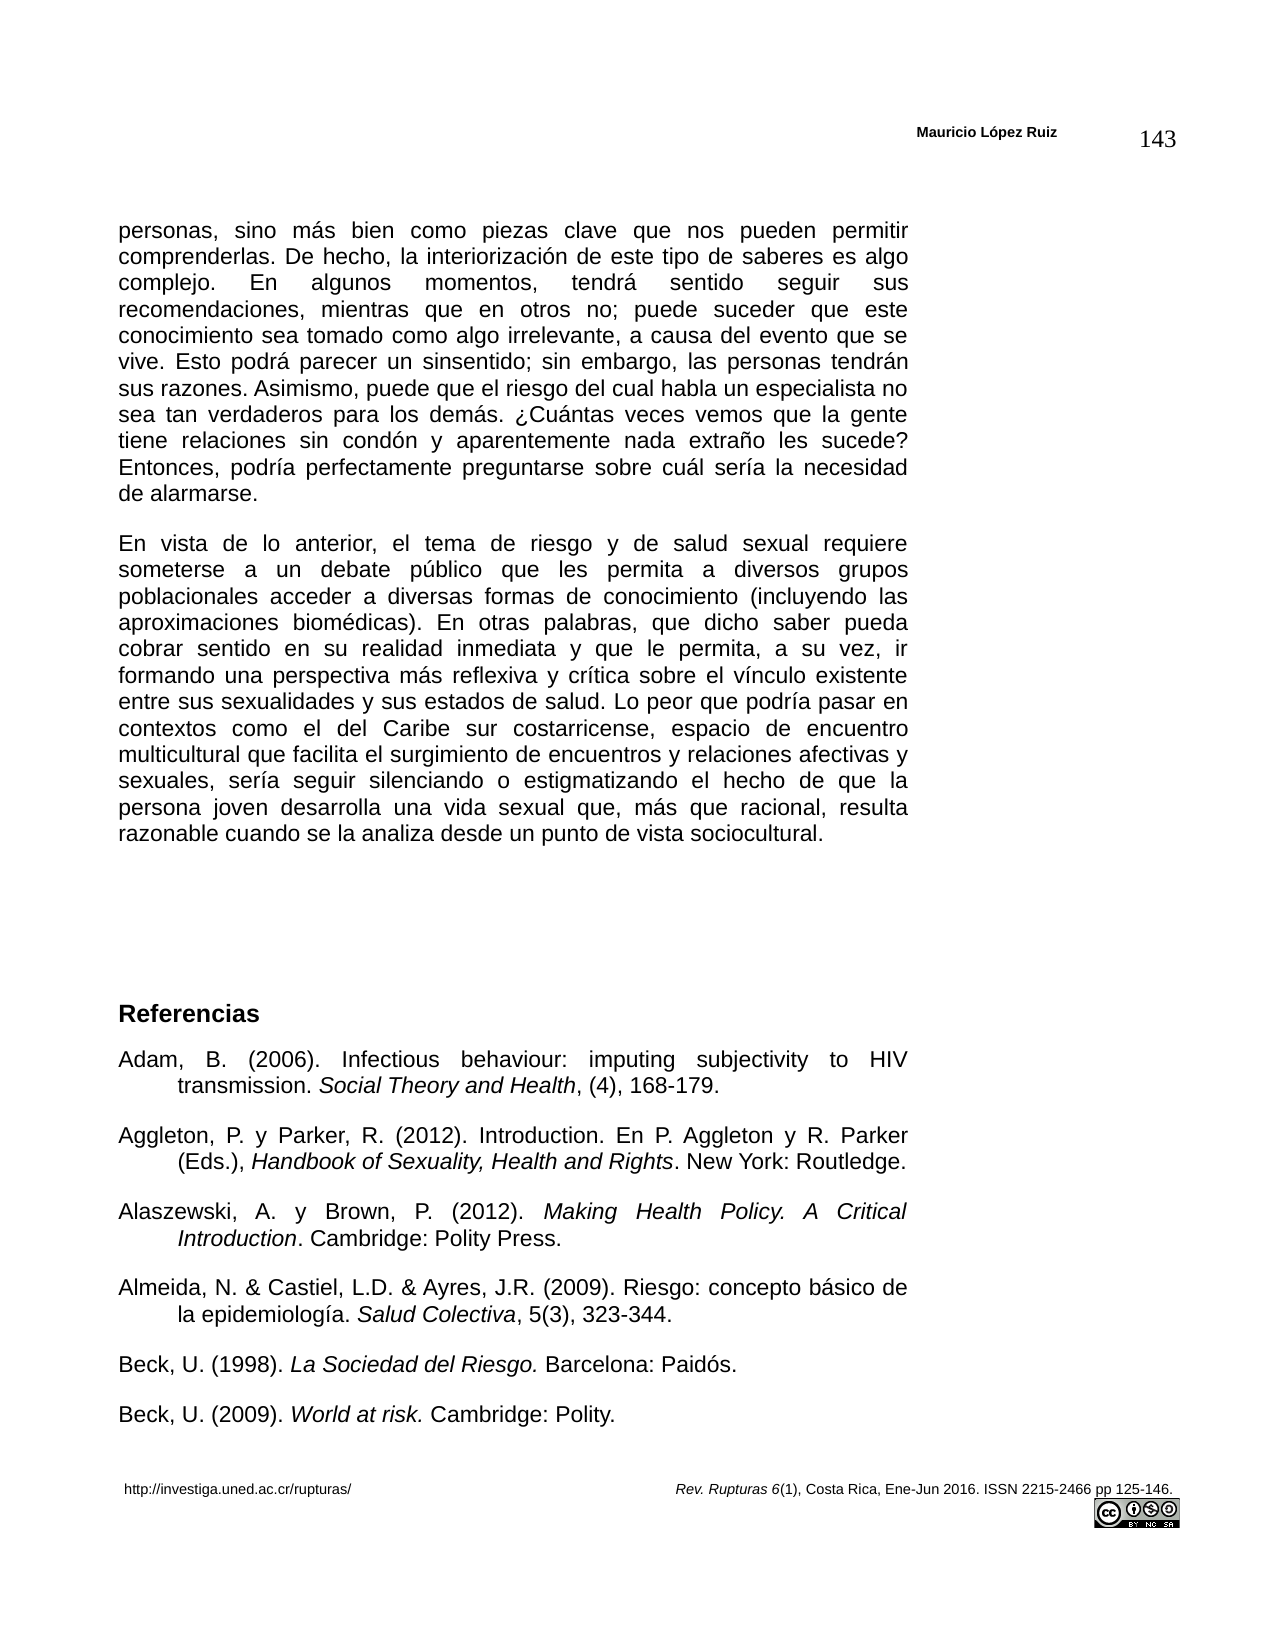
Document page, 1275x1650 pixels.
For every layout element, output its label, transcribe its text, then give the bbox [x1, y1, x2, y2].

text En vista de lo anterior, el tema de riesgo y de salud sexual requiere someterse a un debate público que les permita a diversos grupos poblacionales acceder a diversas formas de conocimiento (incluyendo las aproximaciones biomédicas). En otras palabras, que dicho saber pueda cobrar sentido en su realidad inmediata y que le permita, a su vez, ir formando una perspectiva más reflexiva y crítica sobre el vínculo existente entre sus sexualidades y sus estados de salud. Lo peor que podría pasar en contextos como el del Caribe sur costarricense, espacio de encuentro multicultural que facilita el surgimiento de encuentros y relaciones afectivas y sexuales, sería seguir silenciando o estigmatizando el hecho de que la persona joven desarrolla una vida sexual que, más que racional, resulta razonable cuando se la analiza desde un punto de vista sociocultural. [118, 530, 909, 846]
text Adam, B. (2006). Infectious behaviour: imputing subjectivity to HIV transmission. Social Theory and Health, (4), 168-179. [118, 1046, 909, 1098]
text Aggleton, P. y Parker, R. (2012). Introduction. En P. Aggleton y R. Parker (Eds.), Handbook of Sexuality, Health and Rights. New York: Routledge. [118, 1122, 909, 1174]
text Almeida, N. & Castiel, L.D. & Ayres, J.R. (2009). Riesgo: concepto básico de la epidemiología. Salud Colectiva, 5(3), 323-344. [118, 1274, 909, 1327]
text personas, sino más bien como piezas clave que nos pueden permitir comprenderlas. De hecho, la interiorización de este tipo de saberes es algo complejo. En algunos momentos, tendrá sentido seguir sus recomendaciones, mientras que en otros no; puede suceder que este conocimiento sea tomado como algo irrelevante, a causa del evento que se vive. Esto podrá parecer un sinsentido; sin embargo, las personas tendrán sus razones. Asimismo, puede que el riesgo del cual habla un especialista no sea tan verdaderos para los demás. ¿Cuántas veces vemos que la gente tiene relaciones sin condón y aparentemente nada extraño les sucede? Entonces, podría perfectamente preguntarse sobre cuál sería la necesidad de alarmarse. [118, 217, 909, 506]
text Beck, U. (1998). La Sociedad del Riesgo. Barcelona: Paidós. [118, 1351, 909, 1377]
text Beck, U. (2009). World at risk. Cambridge: Polity. [118, 1401, 909, 1427]
subtitle Referencias [118, 999, 909, 1028]
text Alaszewski, A. y Brown, P. (2012). Making Health Policy. A Critical Introduction. Cambridge: Polity Press. [118, 1198, 909, 1251]
picture [1094, 1498, 1180, 1528]
